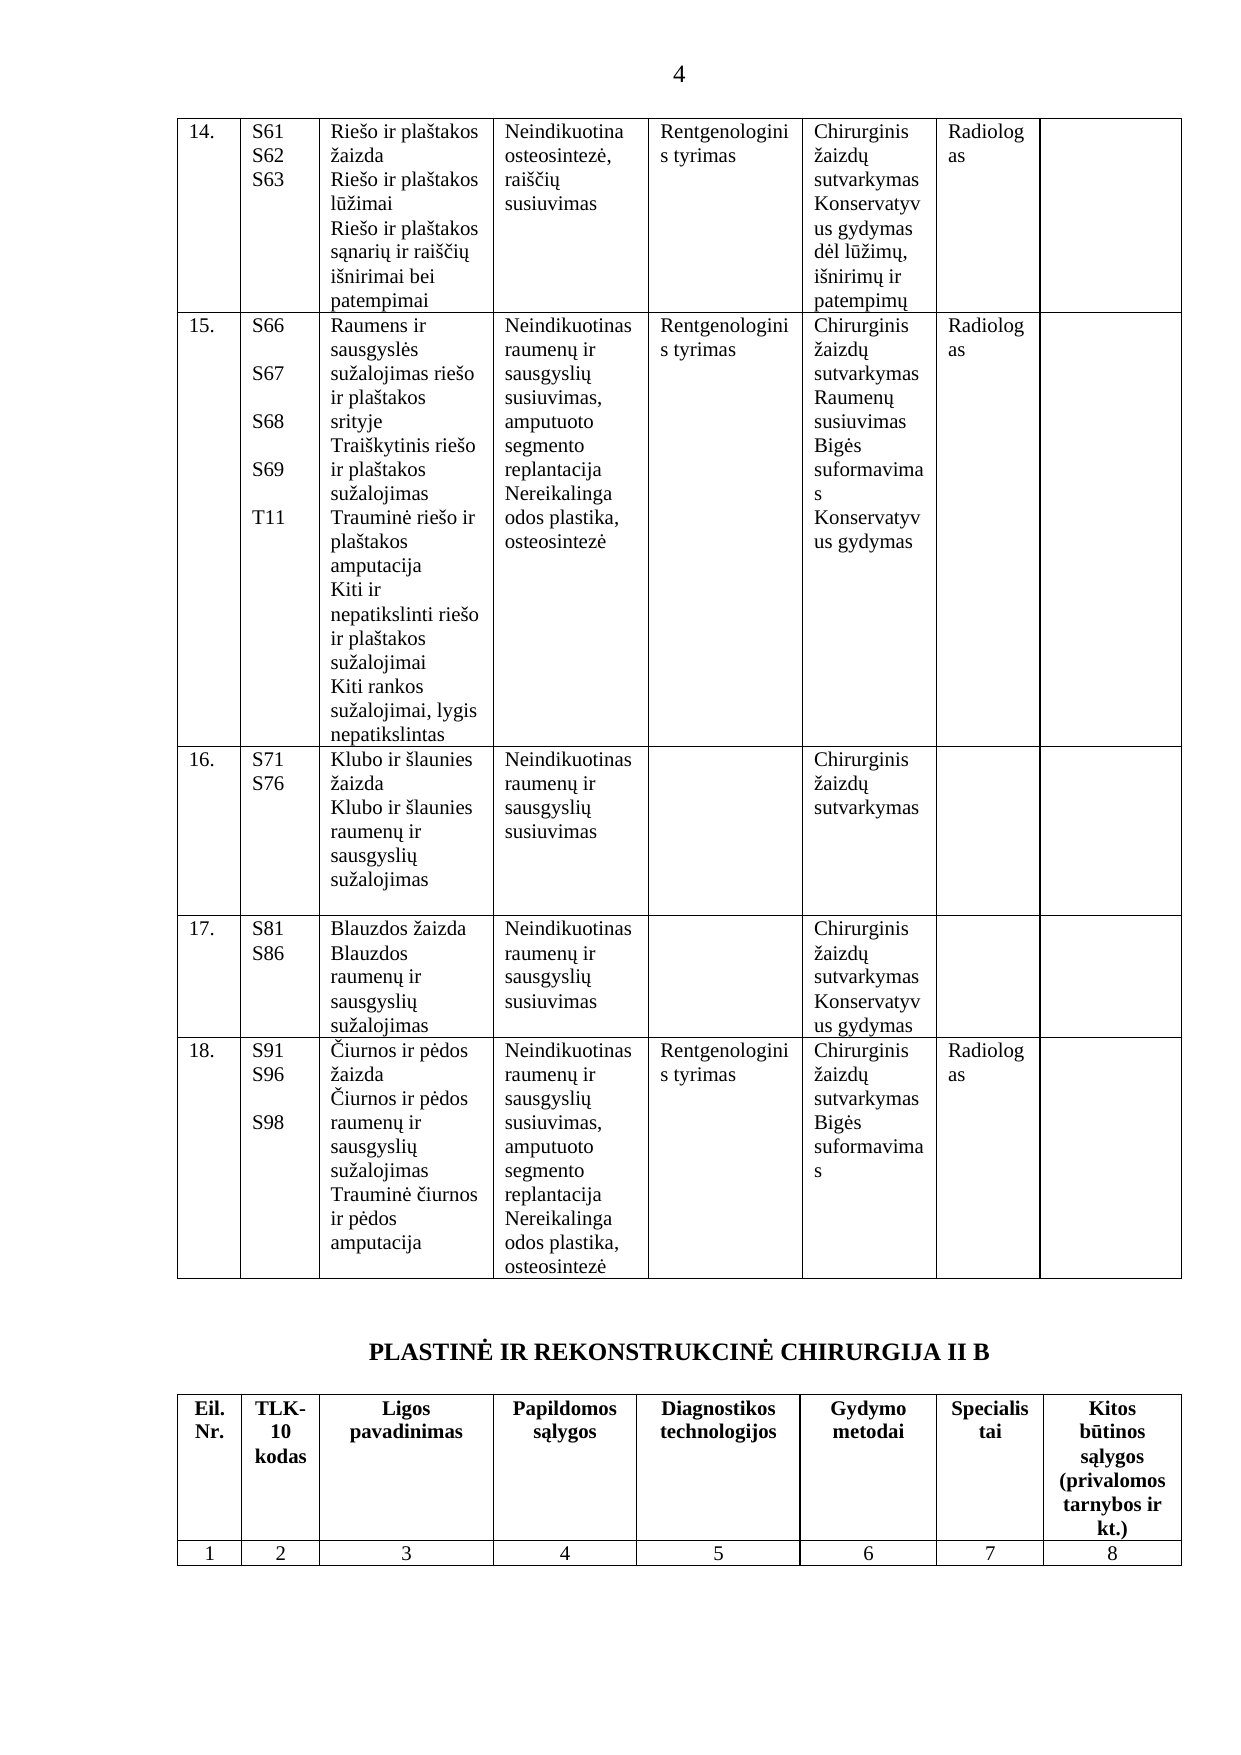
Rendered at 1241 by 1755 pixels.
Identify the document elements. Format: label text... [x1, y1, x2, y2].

table_cell Chirurginis žaizdų sutvarkymas Konservatyvus gydymas [803, 916, 936, 1037]
table_cell [937, 916, 1039, 1037]
table_cell Chirurginis žaizdų sutvarkymas [803, 747, 936, 915]
table_cell Čiurnos ir pėdos žaizda Čiurnos ir pėdos raumenų ir sausgyslių sužalojimas Trauminė čiurnos ir pėdos amputacija [320, 1038, 493, 1278]
table_cell S66 S67 S68 S69 T11 [241, 313, 319, 746]
table_cell Rentgenologinis tyrimas [649, 313, 802, 746]
table_cell S91 S96 S98 [241, 1038, 319, 1278]
table_cell 5 [637, 1541, 799, 1565]
table_cell Radiologas [937, 313, 1039, 746]
table_cell Radiologas [937, 1038, 1039, 1278]
table_cell [1041, 916, 1181, 1037]
table_cell S71 S76 [241, 747, 319, 915]
table_cell Rentgenologinis tyrimas [649, 1038, 802, 1278]
table_cell Rentgenologinis tyrimas [649, 119, 802, 312]
table_cell Neindikuotinas raumenų ir sausgyslių susiuvimas, amputuoto segmento replantacija Nereikalinga odos plastika, osteosintezė [494, 313, 648, 746]
table_cell 18. [178, 1038, 240, 1278]
table_cell Neindikuotinas raumenų ir sausgyslių susiuvimas [494, 747, 648, 915]
table_cell Blauzdos žaizda Blauzdos raumenų ir sausgyslių sužalojimas [320, 916, 493, 1037]
table_cell 4 [494, 1541, 636, 1565]
table_cell Raumens ir sausgyslės sužalojimas riešo ir plaštakos srityje Traiškytinis riešo ir plaštakos sužalojimas Trauminė riešo ir plaštakos amputacija Kiti ir nepatikslinti riešo ir plaštakos sužalojimai Kiti rankos sužalojimai, lygis nepatikslintas [320, 313, 493, 746]
table_cell [1041, 747, 1181, 915]
table_header TLK-10 kodas [242, 1395, 319, 1540]
table_header Ligos pavadinimas [320, 1395, 493, 1540]
table_cell S81 S86 [241, 916, 319, 1037]
table_header Kitos būtinos sąlygos (privalomos tarnybos ir kt.) [1044, 1395, 1181, 1540]
table_cell 8 [1044, 1541, 1181, 1565]
text PLASTINĖ IR REKONSTRUKCINĖ CHIRURGIJA II B [177, 1337, 1181, 1366]
table_cell 16. [178, 747, 240, 915]
table_cell 2 [242, 1541, 319, 1565]
table_cell Chirurginis žaizdų sutvarkymas Bigės suformavimas [803, 1038, 936, 1278]
table_header Specialistai [937, 1395, 1043, 1540]
table_header Diagnostikos technologijos [637, 1395, 799, 1540]
table_cell Neindikuotina osteosintezė, raiščių susiuvimas [494, 119, 648, 312]
table_header Papildomos sąlygos [494, 1395, 636, 1540]
table_header Eil. Nr. [178, 1395, 241, 1540]
table_cell [649, 747, 802, 915]
table_cell 3 [320, 1541, 493, 1565]
table_header Gydymo metodai [801, 1395, 936, 1540]
table_cell 15. [178, 313, 240, 746]
table_cell Neindikuotinas raumenų ir sausgyslių susiuvimas, amputuoto segmento replantacija Nereikalinga odos plastika, osteosintezė [494, 1038, 648, 1278]
table_cell [649, 916, 802, 1037]
table_cell Klubo ir šlaunies žaizda Klubo ir šlaunies raumenų ir sausgyslių sužalojimas [320, 747, 493, 915]
table_cell [1041, 1038, 1181, 1278]
table_cell 17. [178, 916, 240, 1037]
table_cell [1041, 119, 1181, 312]
table_cell [1041, 313, 1181, 746]
table_cell S61 S62 S63 [241, 119, 319, 312]
table_cell Radiologas [937, 119, 1039, 312]
table_cell Chirurginis žaizdų sutvarkymas Konservatyvus gydymas dėl lūžimų, išnirimų ir patempimų [803, 119, 936, 312]
table_cell Neindikuotinas raumenų ir sausgyslių susiuvimas [494, 916, 648, 1037]
table_cell [937, 747, 1039, 915]
table_cell 6 [801, 1541, 936, 1565]
table_cell 14. [178, 119, 240, 312]
table_cell Chirurginis žaizdų sutvarkymas Raumenų susiuvimas Bigės suformavimas Konservatyvus gydymas [803, 313, 936, 746]
table_cell Riešo ir plaštakos žaizda Riešo ir plaštakos lūžimai Riešo ir plaštakos sąnarių ir raiščių išnirimai bei patempimai [320, 119, 493, 312]
table_cell 7 [937, 1541, 1043, 1565]
table_cell 1 [178, 1541, 241, 1565]
